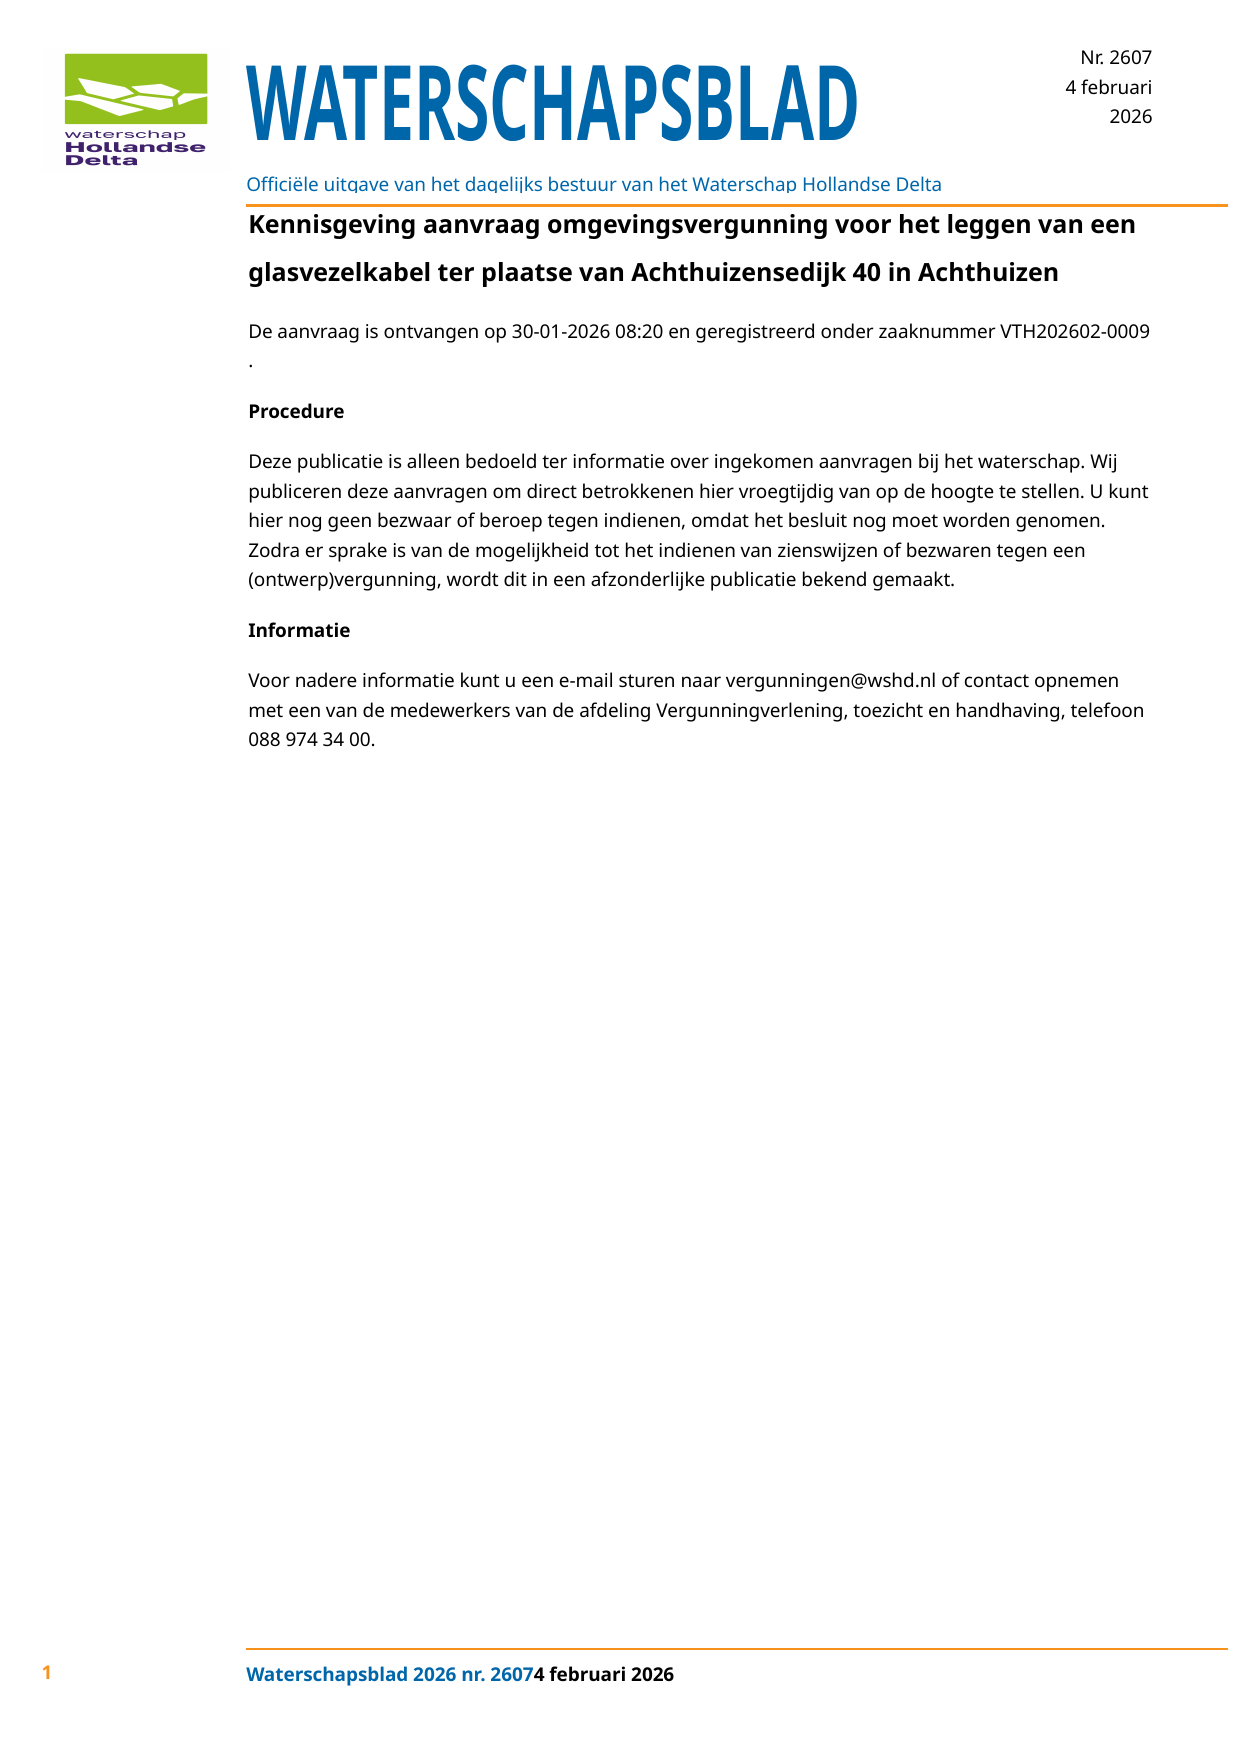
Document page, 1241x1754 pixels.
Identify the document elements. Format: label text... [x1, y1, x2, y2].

text Kennisgeving aanvraag omgevingsvergunning voor het leggen van een glasvezelkabel ter plaatse van Achthuizensedijk 40 in Achthuizen [248, 207, 1152, 288]
text Deze publicatie is alleen bedoeld ter informatie over ingekomen aanvragen bij het waterschap. Wij publiceren deze aanvragen om direct betrokkenen hier vroegtijdig van op de hoogte te stellen. U kunt hier nog geen bezwaar of beroep tegen indienen, omdat het besluit nog moet worden genomen. Zodra er sprake is van de mogelijkheid tot het indienen van zienswijzen of bezwaren tegen een (ontwerp)vergunning, wordt dit in een afzonderlijke publicatie bekend gemaakt. [248, 448, 1152, 592]
text De aanvraag is ontvangen op 30-01-2026 08:20 en geregistreerd onder zaaknummer VTH202602-0009 . [248, 318, 1152, 373]
text Informatie [248, 617, 1152, 643]
text Voor nadere informatie kunt u een e-mail sturen naar vergunningen@wshd.nl of contact opnemen met een van de medewerkers van de afdeling Vergunningverlening, toezicht en handhaving, telefoon 088 974 34 00. [248, 667, 1152, 752]
text Procedure [248, 398, 1152, 424]
picture [41, 47, 231, 172]
